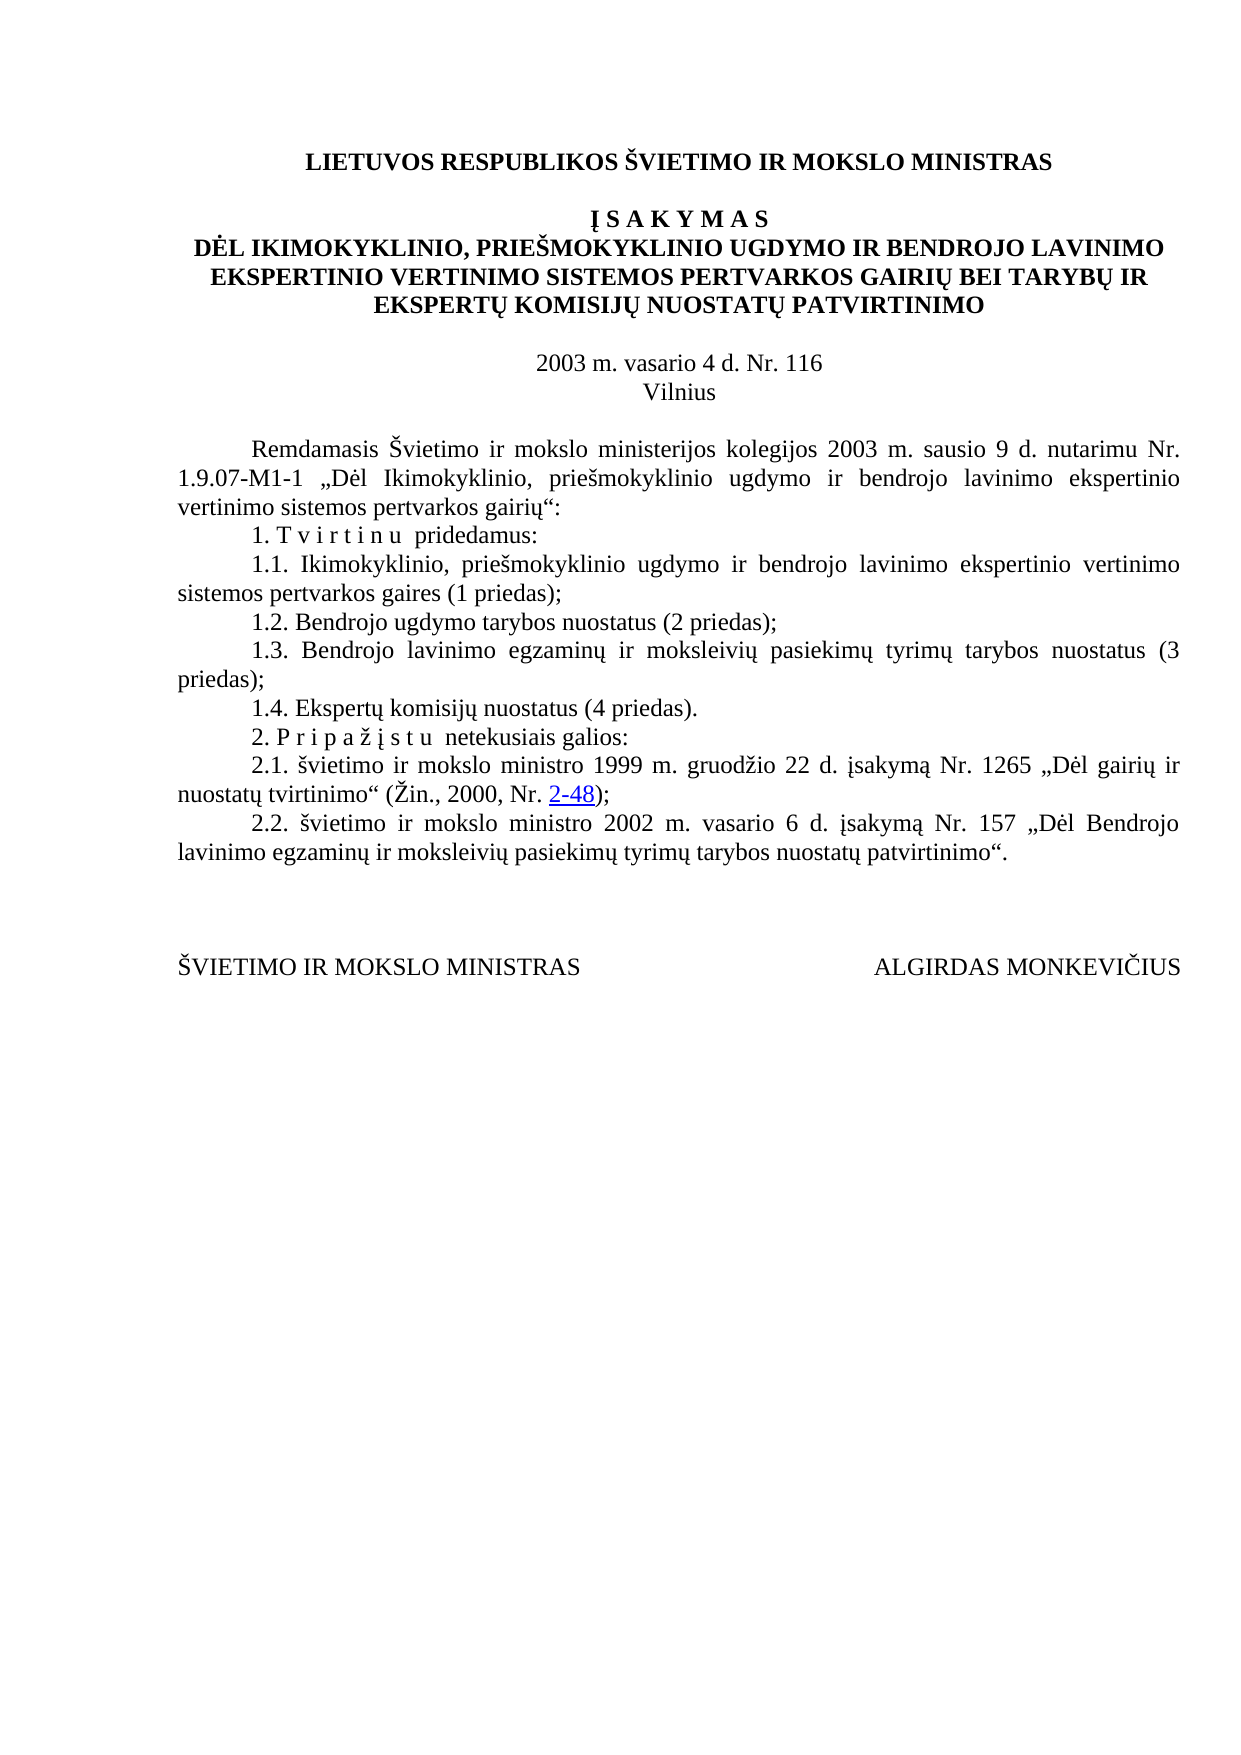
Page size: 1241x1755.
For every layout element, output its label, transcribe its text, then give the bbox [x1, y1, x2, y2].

text DĖL IKIMOKYKLINIO, PRIEŠMOKYKLINIO UGDYMO IR BENDROJO LAVINIMO EKSPERTINIO VERTINIMO SISTEMOS PERTVARKOS GAIRIŲ BEI TARYBŲ IR EKSPERTŲ KOMISIJŲ NUOSTATŲ PATVIRTINIMO [177, 233, 1181, 319]
text 2.2. švietimo ir mokslo ministro 2002 m. vasario 6 d. įsakymą Nr. 157 „Dėl Bendrojo lavinimo egzaminų ir moksleivių pasiekimų tyrimų tarybos nuostatų patvirtinimo“. [177, 808, 1181, 866]
text Remdamasis Švietimo ir mokslo ministerijos kolegijos 2003 m. sausio 9 d. nutarimu Nr. 1.9.07-M1-1 „Dėl Ikimokyklinio, priešmokyklinio ugdymo ir bendrojo lavinimo ekspertinio vertinimo sistemos pertvarkos gairių“: [177, 434, 1181, 521]
text Į S A K Y M A S [177, 204, 1181, 233]
text 1.1. Ikimokyklinio, priešmokyklinio ugdymo ir bendrojo lavinimo ekspertinio vertinimo sistemos pertvarkos gaires (1 priedas); [177, 549, 1181, 607]
text 1. Tvirtinu pridedamus: [177, 521, 1181, 549]
text ŠVIETIMO IR MOKSLO MINISTRAS ALGIRDAS MONKEVIČIUS [177, 952, 1181, 981]
text 2003 m. vasario 4 d. Nr. 116 [177, 348, 1181, 377]
text LIETUVOS RESPUBLIKOS ŠVIETIMO IR MOKSLO MINISTRAS [177, 147, 1181, 176]
text 1.2. Bendrojo ugdymo tarybos nuostatus (2 priedas); [177, 607, 1181, 636]
text Vilnius [177, 377, 1181, 406]
text 1.3. Bendrojo lavinimo egzaminų ir moksleivių pasiekimų tyrimų tarybos nuostatus (3 priedas); [177, 636, 1181, 693]
text 1.4. Ekspertų komisijų nuostatus (4 priedas). [177, 693, 1181, 722]
text 2.1. švietimo ir mokslo ministro 1999 m. gruodžio 22 d. įsakymą Nr. 1265 „Dėl gairių ir nuostatų tvirtinimo“ (Žin., 2000, Nr. 2-48); [177, 751, 1181, 808]
text 2. Pripažįstu netekusiais galios: [177, 722, 1181, 751]
